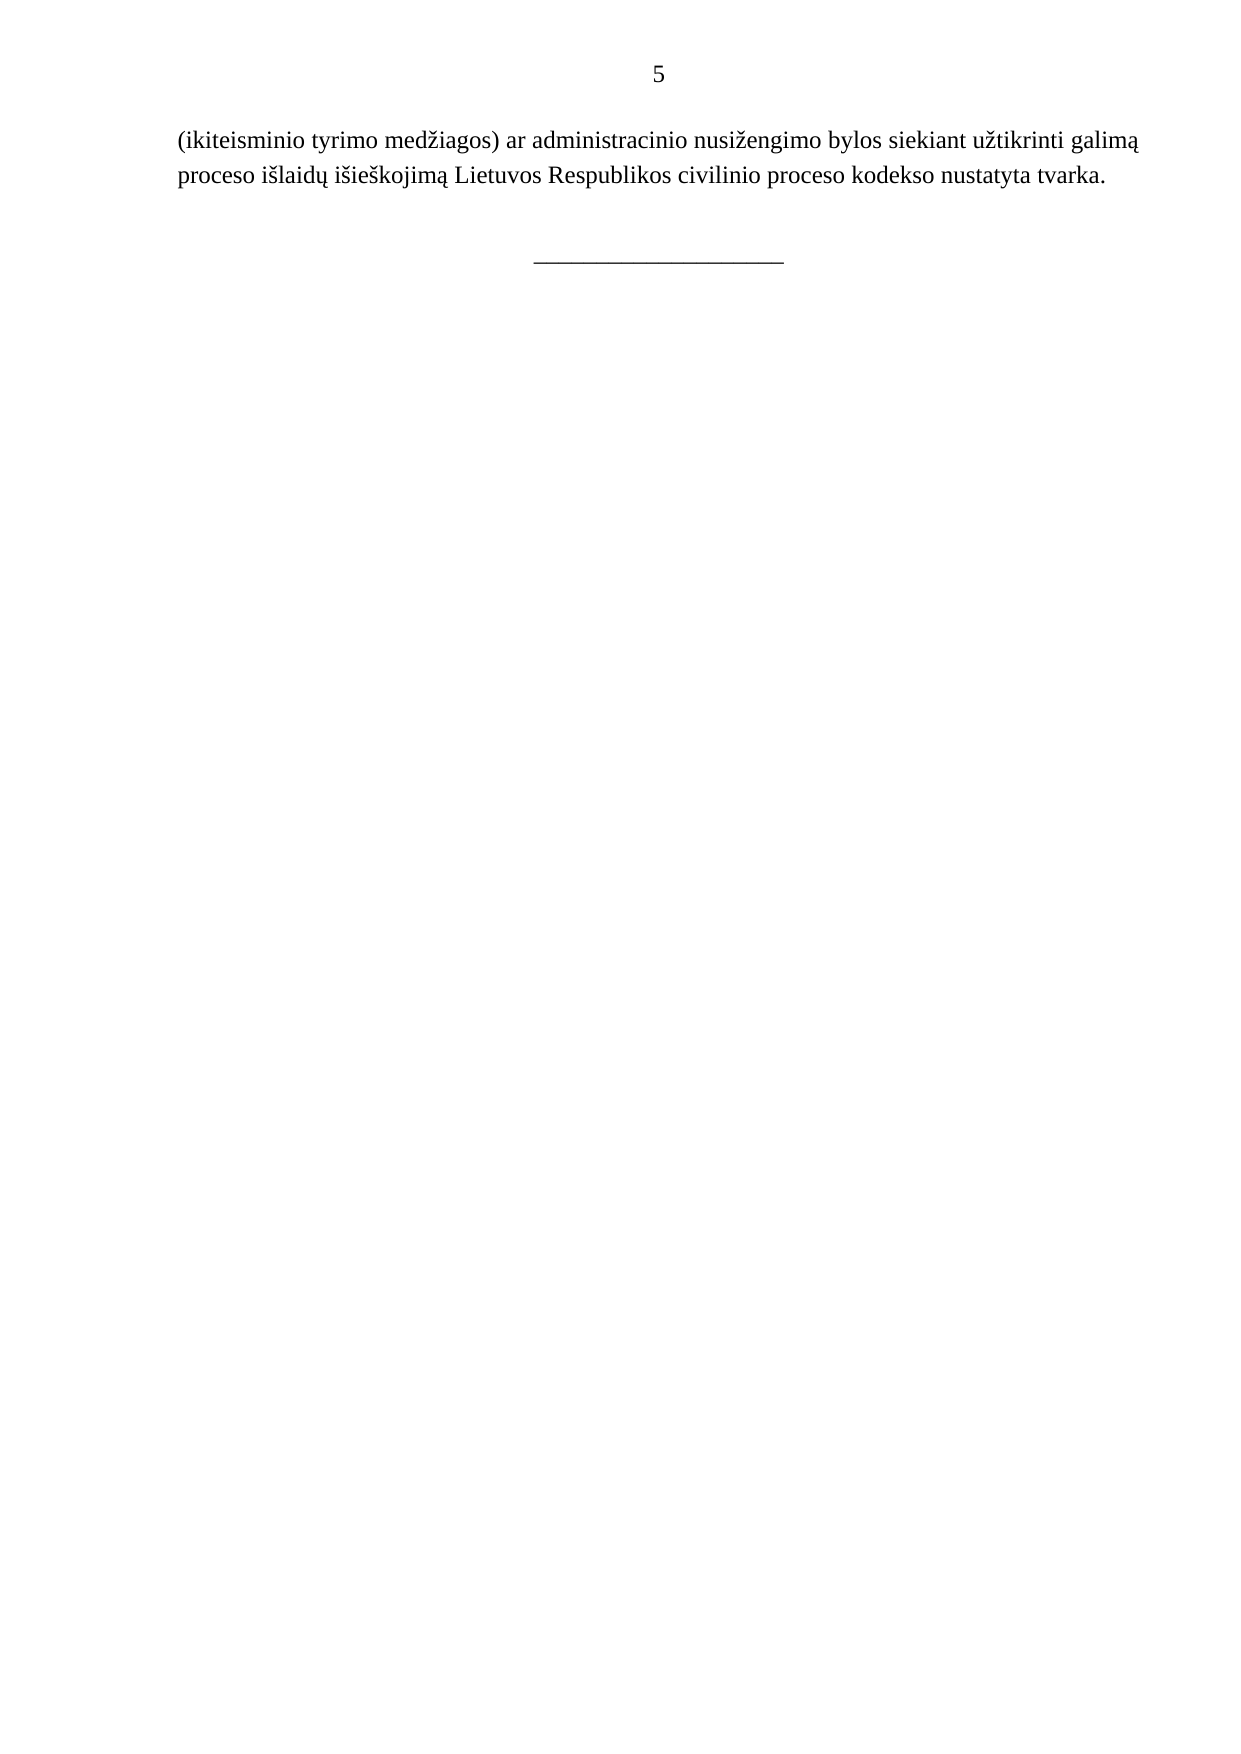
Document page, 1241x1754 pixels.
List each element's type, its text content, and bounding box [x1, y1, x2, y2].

text –––––––––––––––––––– [177, 246, 1140, 275]
text (ikiteisminio tyrimo medžiagos) ar administracinio nusižengimo bylos siekiant užtikrinti galimą proceso išlaidų išieškojimą Lietuvos Respublikos civilinio proceso kodekso nustatyta tvarka. [177, 118, 1140, 189]
